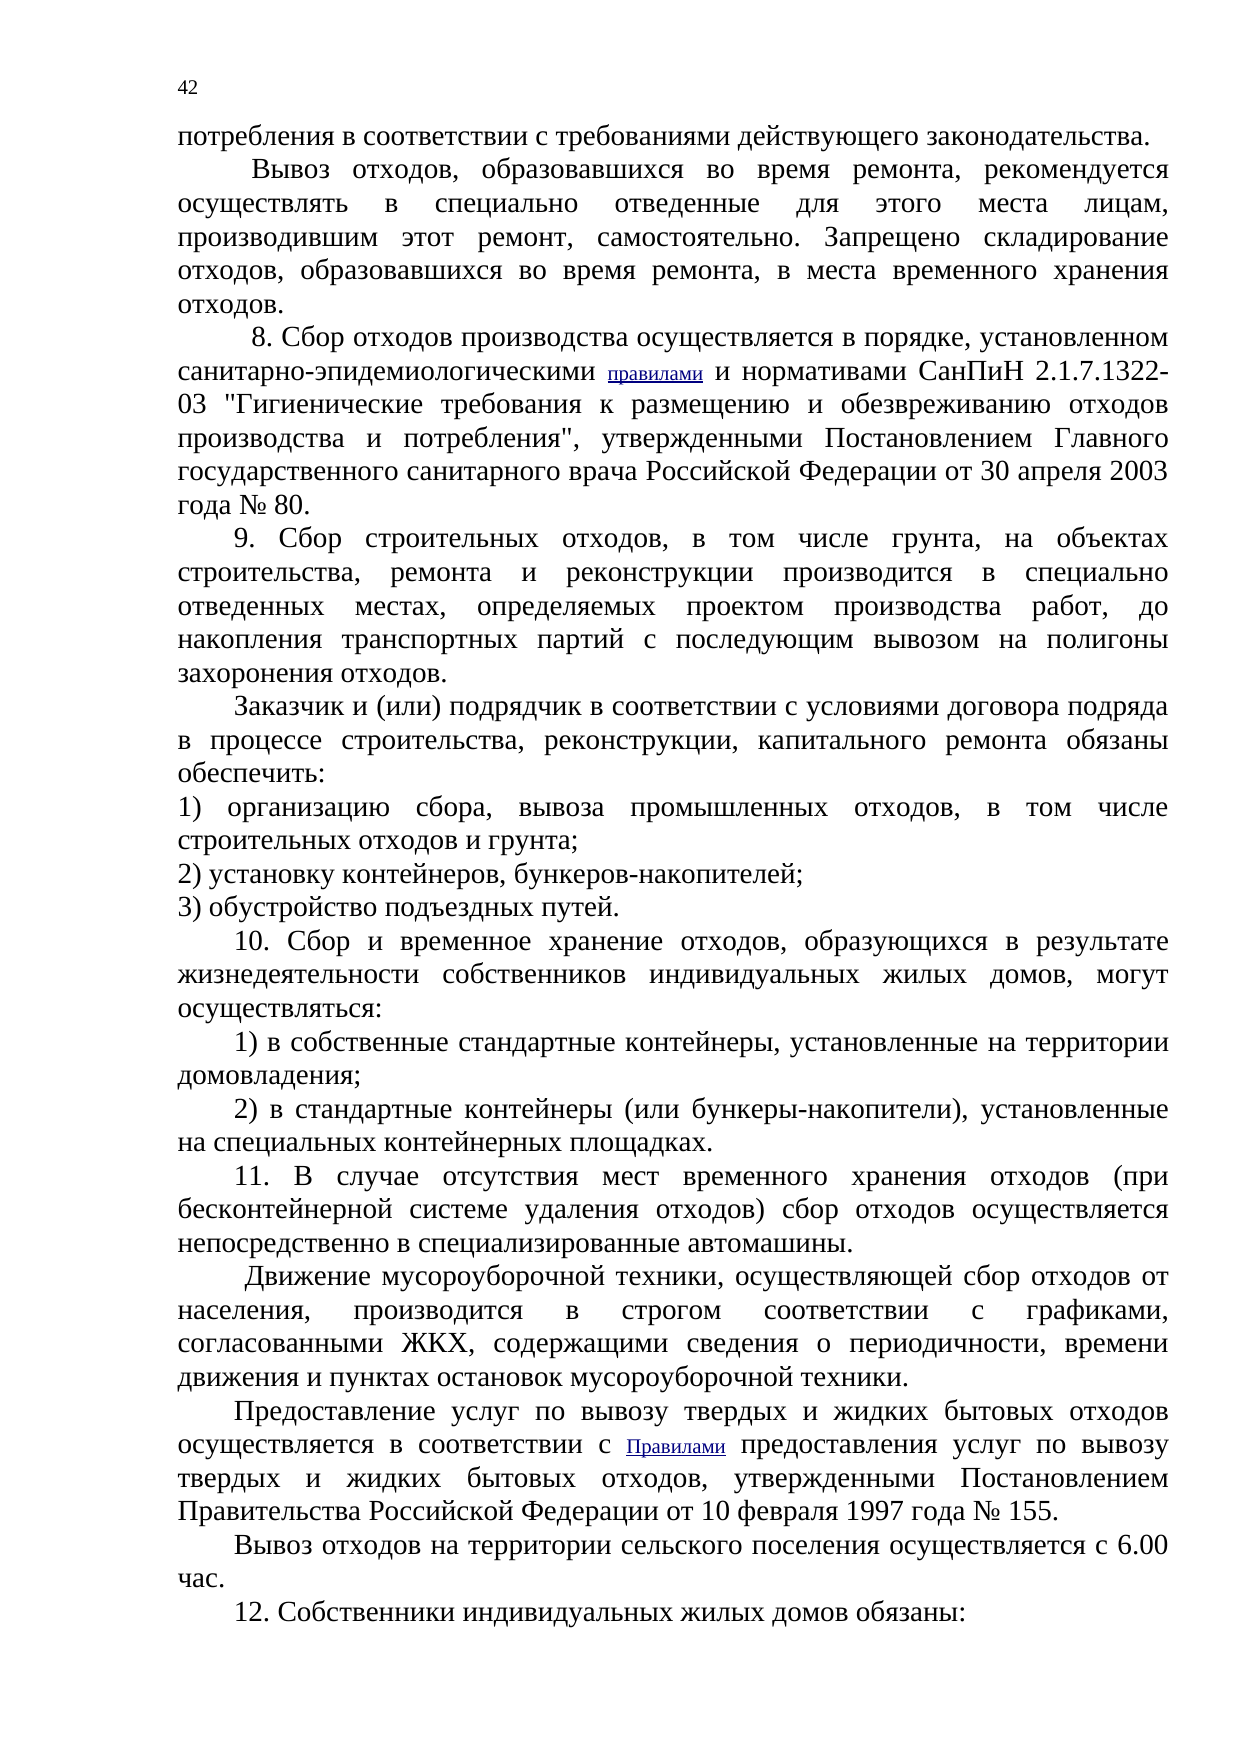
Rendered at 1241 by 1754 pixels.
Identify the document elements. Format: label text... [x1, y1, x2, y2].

text 3) обустройство подъездных путей. [177, 889, 1169, 923]
text 8. Сбор отходов производства осуществляется в порядке, установленном санитарно-эпидемиологическими правилами и нормативами СанПиН 2.1.7.1322-03 "Гигиенические требования к размещению и обезвреживанию отходов производства и потребления", утвержденными Постановлением Главного государственного санитарного врача Российской Федерации от 30 апреля 2003 года № 80. [177, 319, 1169, 521]
text Вывоз отходов на территории сельского поселения осуществляется с 6.00 час. [177, 1527, 1169, 1594]
text Вывоз отходов, образовавшихся во время ремонта, рекомендуется осуществлять в специально отведенные для этого места лицам, производившим этот ремонт, самостоятельно. Запрещено складирование отходов, образовавшихся во время ремонта, в места временного хранения отходов. [177, 152, 1169, 319]
text 1) в собственные стандартные контейнеры, установленные на территории домовладения; [177, 1024, 1169, 1091]
text Предоставление услуг по вывозу твердых и жидких бытовых отходов осуществляется в соответствии с Правилами предоставления услуг по вывозу твердых и жидких бытовых отходов, утвержденными Постановлением Правительства Российской Федерации от 10 февраля 1997 года № 155. [177, 1393, 1169, 1527]
text Движение мусороуборочной техники, осуществляющей сбор отходов от населения, производится в строгом соответствии с графиками, согласованными ЖКХ, содержащими сведения о периодичности, времени движения и пунктах остановок мусороуборочной техники. [177, 1258, 1169, 1393]
text 10. Сбор и временное хранение отходов, образующихся в результате жизнедеятельности собственников индивидуальных жилых домов, могут осуществляться: [177, 923, 1169, 1024]
text 1) организацию сбора, вывоза промышленных отходов, в том числе строительных отходов и грунта; [177, 789, 1169, 856]
text потребления в соответствии с требованиями действующего законодательства. [177, 118, 1169, 152]
text 11. В случае отсутствия мест временного хранения отходов (при бесконтейнерной системе удаления отходов) сбор отходов осуществляется непосредственно в специализированные автомашины. [177, 1158, 1169, 1258]
text 2) в стандартные контейнеры (или бункеры-накопители), установленные на специальных контейнерных площадках. [177, 1091, 1169, 1158]
text 12. Собственники индивидуальных жилых домов обязаны: [177, 1594, 1169, 1627]
text Заказчик и (или) подрядчик в соответствии с условиями договора подряда в процессе строительства, реконструкции, капитального ремонта обязаны обеспечить: [177, 688, 1169, 789]
text 2) установку контейнеров, бункеров-накопителей; [177, 856, 1169, 889]
text 9. Сбор строительных отходов, в том числе грунта, на объектах строительства, ремонта и реконструкции производится в специально отведенных местах, определяемых проектом производства работ, до накопления транспортных партий с последующим вывозом на полигоны захоронения отходов. [177, 521, 1169, 688]
